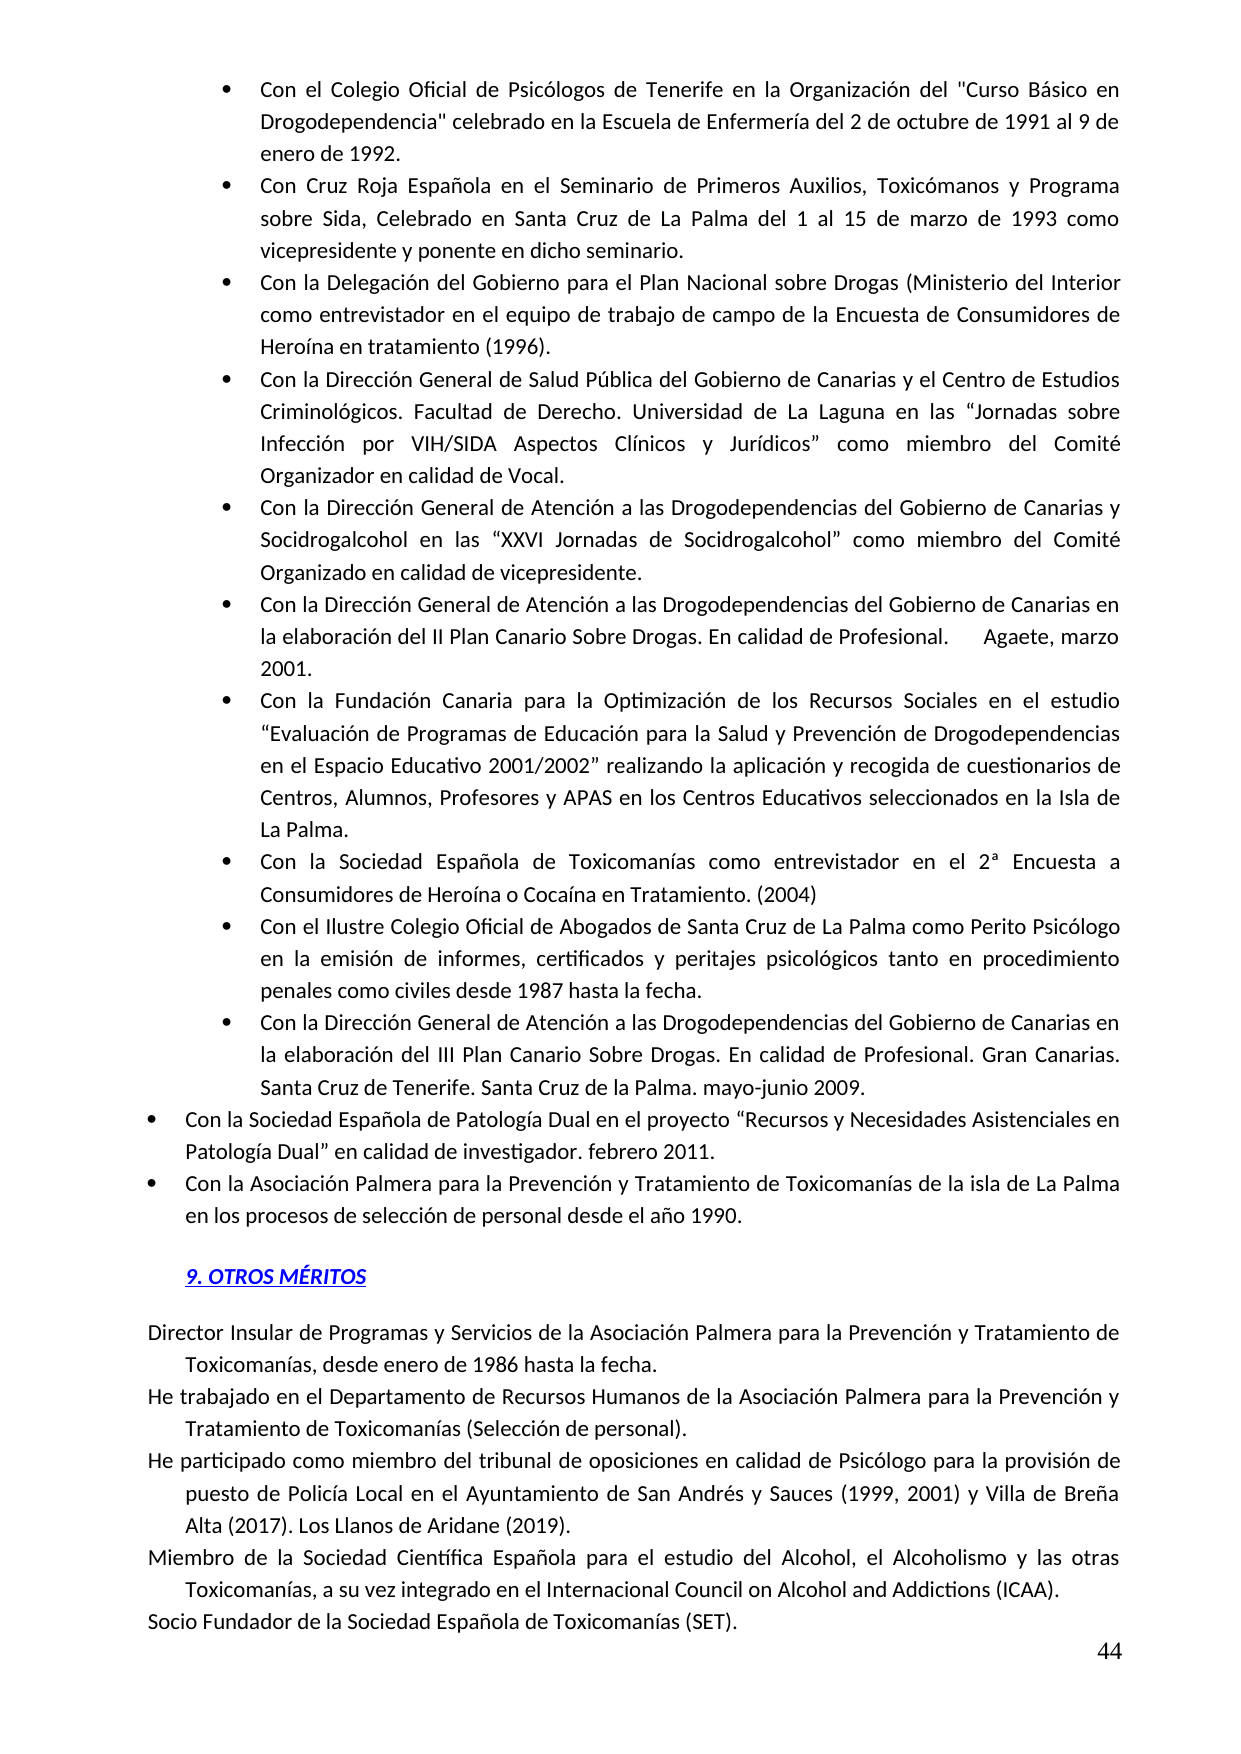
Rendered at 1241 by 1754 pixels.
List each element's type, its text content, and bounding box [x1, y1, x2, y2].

list Con Cruz Roja Española en el Seminario de Primeros Auxilios, Toxicómanos y Programa sobre Sida, Celebrado en Santa Cruz de La Palma del 1 al 15 de marzo de 1993 como vicepresidente y ponente en dicho seminario. [223, 172, 1122, 264]
text Socio Fundador de la Sociedad Española de Toxicomanías (SET). [148, 1607, 1047, 1636]
list Con la Dirección General de Atención a las Drogodependencias del Gobierno de Canarias en la elaboración del II Plan Canario Sobre Drogas. En calidad de Profesional. Agaete, marzo 2001. [223, 590, 1122, 682]
list Con la Dirección General de Atención a las Drogodependencias del Gobierno de Canarias y Socidrogalcohol en las “XXVI Jornadas de Socidrogalcohol” como miembro del Comité Organizado en calidad de vicepresidente. [223, 493, 1122, 586]
list Con la Dirección General de Salud Pública del Gobierno de Canarias y el Centro de Estudios Criminológicos. Facultad de Derecho. Universidad de La Laguna en las “Jornadas sobre Infección por VIH/SIDA Aspectos Clínicos y Jurídicos” como miembro del Comité Organizador en calidad de Vocal. [223, 365, 1122, 489]
list Con el Colegio Oficial de Psicólogos de Tenerife en la Organización del "Curso Básico en Drogodependencia" celebrado en la Escuela de Enfermería del 2 de octubre de 1991 al 9 de enero de 1992. [223, 75, 1122, 167]
list Con la Fundación Canaria para la Optimización de los Recursos Sociales en el estudio “Evaluación de Programas de Educación para la Salud y Prevención de Drogodependencias en el Espacio Educativo 2001/2002” realizando la aplicación y recogida de cuestionarios de Centros, Alumnos, Profesores y APAS en los Centros Educativos seleccionados en la Isla de La Palma. [223, 687, 1122, 843]
text Miembro de la Sociedad Científica Española para el estudio del Alcohol, el Alcoholismo y las otras Toxicomanías, a su vez integrado en el Internacional Council on Alcohol and Addictions (ICAA). [148, 1543, 1122, 1603]
text He trabajado en el Departamento de Recursos Humanos de la Asociación Palmera para la Prevención y Tratamiento de Toxicomanías (Selección de personal). [148, 1382, 1122, 1442]
list Con el Ilustre Colegio Oficial de Abogados de Santa Cruz de La Palma como Perito Psicólogo en la emisión de informes, certificados y peritajes psicológicos tanto en procedimiento penales como civiles desde 1987 hasta la fecha. [223, 912, 1122, 1004]
list Con la Sociedad Española de Patología Dual en el proyecto “Recursos y Necesidades Asistenciales en Patología Dual” en calidad de investigador. febrero 2011. [148, 1105, 1122, 1165]
list Con la Asociación Palmera para la Prevención y Tratamiento de Toxicomanías de la isla de La Palma en los procesos de selección de personal desde el año 1990. [148, 1169, 1122, 1229]
list Con la Sociedad Española de Toxicomanías como entrevistador en el 2ª Encuesta a Consumidores de Heroína o Cocaína en Tratamiento. (2004) [223, 847, 1122, 908]
text 9. OTROS MÉRITOS [185, 1262, 1122, 1290]
text He participado como miembro del tribunal de oposiciones en calidad de Psicólogo para la provisión de puesto de Policía Local en el Ayuntamiento de San Andrés y Sauces (1999, 2001) y Villa de Breña Alta (2017). Los Llanos de Aridane (2019). [148, 1447, 1122, 1539]
list Con la Dirección General de Atención a las Drogodependencias del Gobierno de Canarias en la elaboración del III Plan Canario Sobre Drogas. En calidad de Profesional. Gran Canarias. Santa Cruz de Tenerife. Santa Cruz de la Palma. mayo-junio 2009. [223, 1008, 1122, 1101]
text Director Insular de Programas y Servicios de la Asociación Palmera para la Prevención y Tratamiento de Toxicomanías, desde enero de 1986 hasta la fecha. [148, 1318, 1122, 1378]
list Con la Delegación del Gobierno para el Plan Nacional sobre Drogas (Ministerio del Interior como entrevistador en el equipo de trabajo de campo de la Encuesta de Consumidores de Heroína en tratamiento (1996). [223, 268, 1122, 361]
